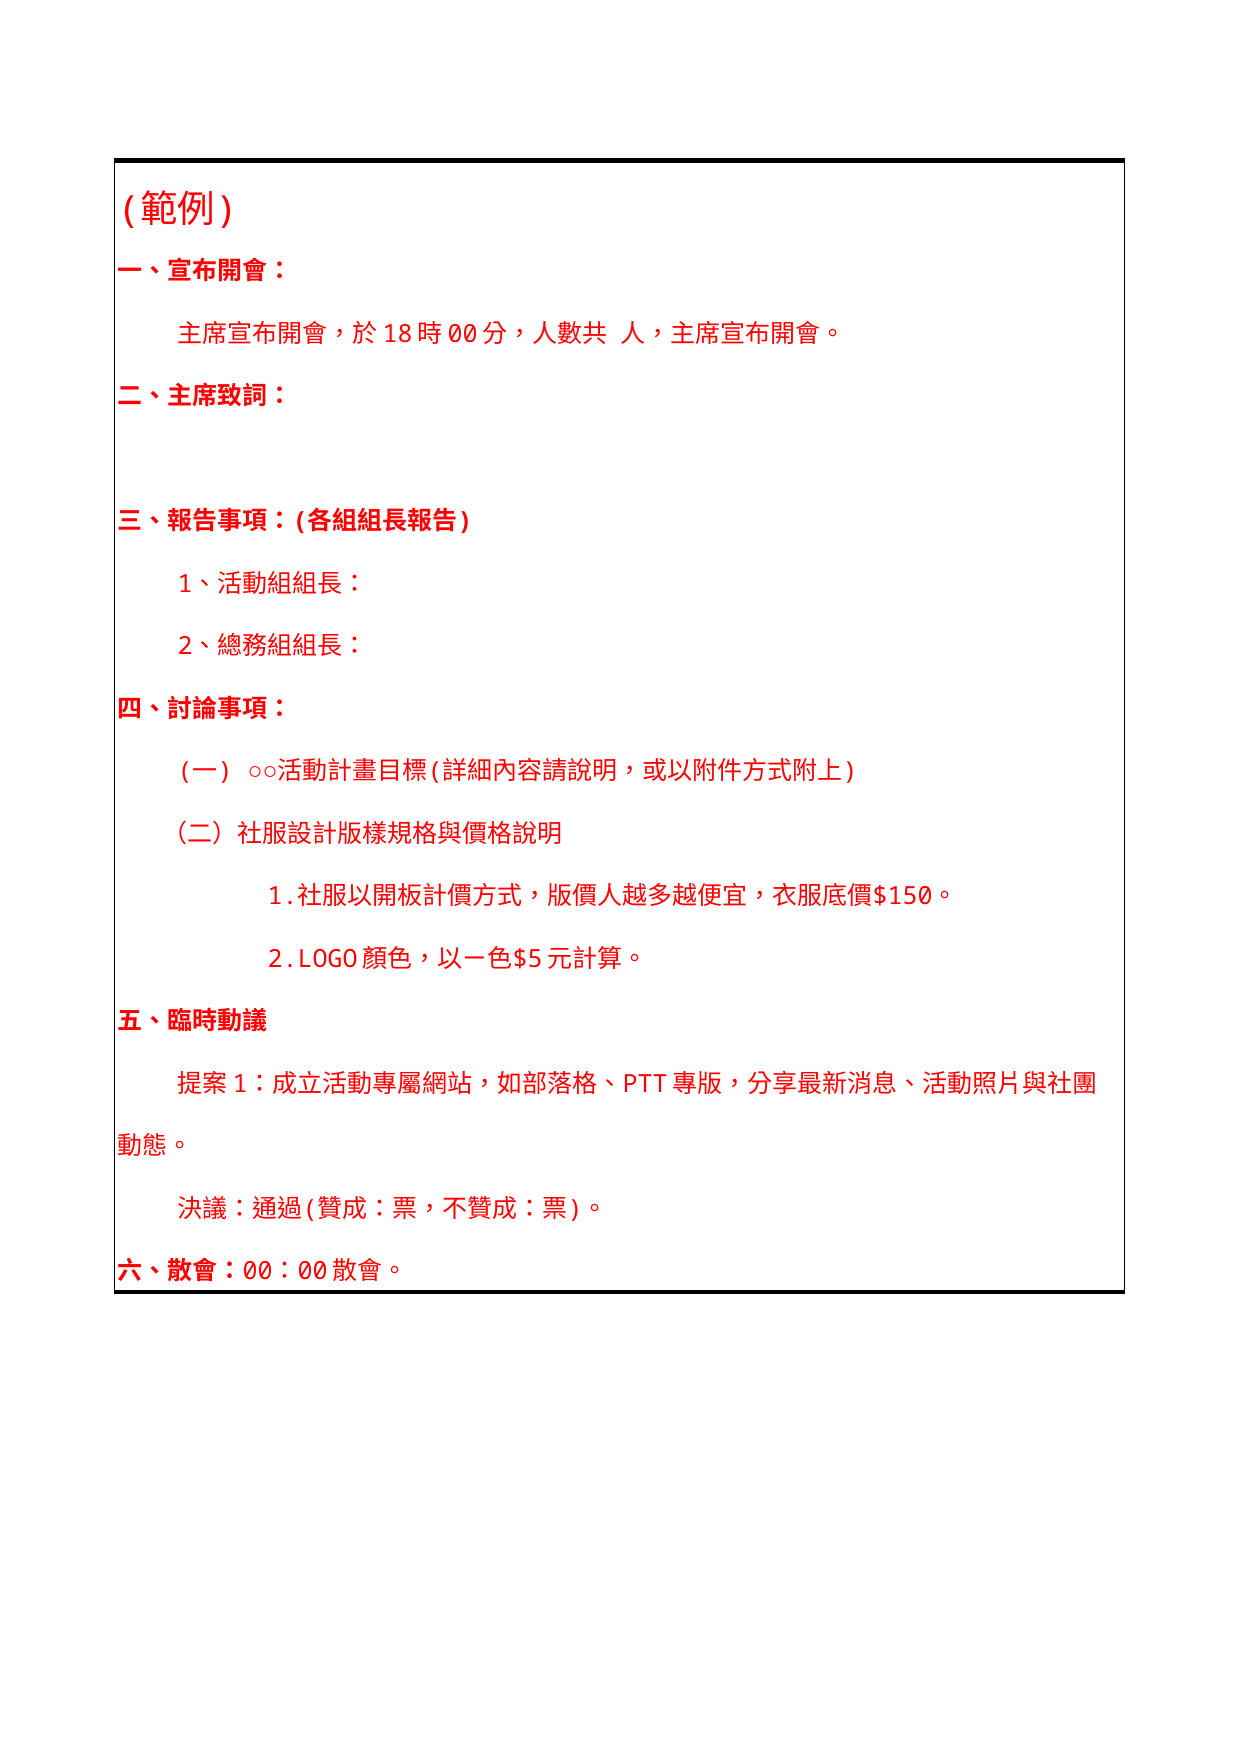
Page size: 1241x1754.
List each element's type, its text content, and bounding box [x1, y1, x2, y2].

table_cell (範例) 一、宣布開會： 主席宣布開會，於18時00分，人數共 人，主席宣布開會。 二、主席致詞： 三、報告事項：(各組組長報告) 1、活動組組長： 2、總務組組長： 四、討論事項： (一) ○○活動計畫目標(詳細內容請說明，或以附件方式附上) （二）社服設計版樣規格與價格說明 1.社服以開板計價方式，版價人越多越便宜，衣服底價$150。 2.LOGO顏色，以ㄧ色$5元計算。 五、臨時動議 提案1：成立活動專屬網站，如部落格、PTT專版，分享最新消息、活動照片與社團動態。 決議：通過(贊成：票，不贊成：票)。 六、散會：00：00散會。 [115, 163, 1124, 1289]
